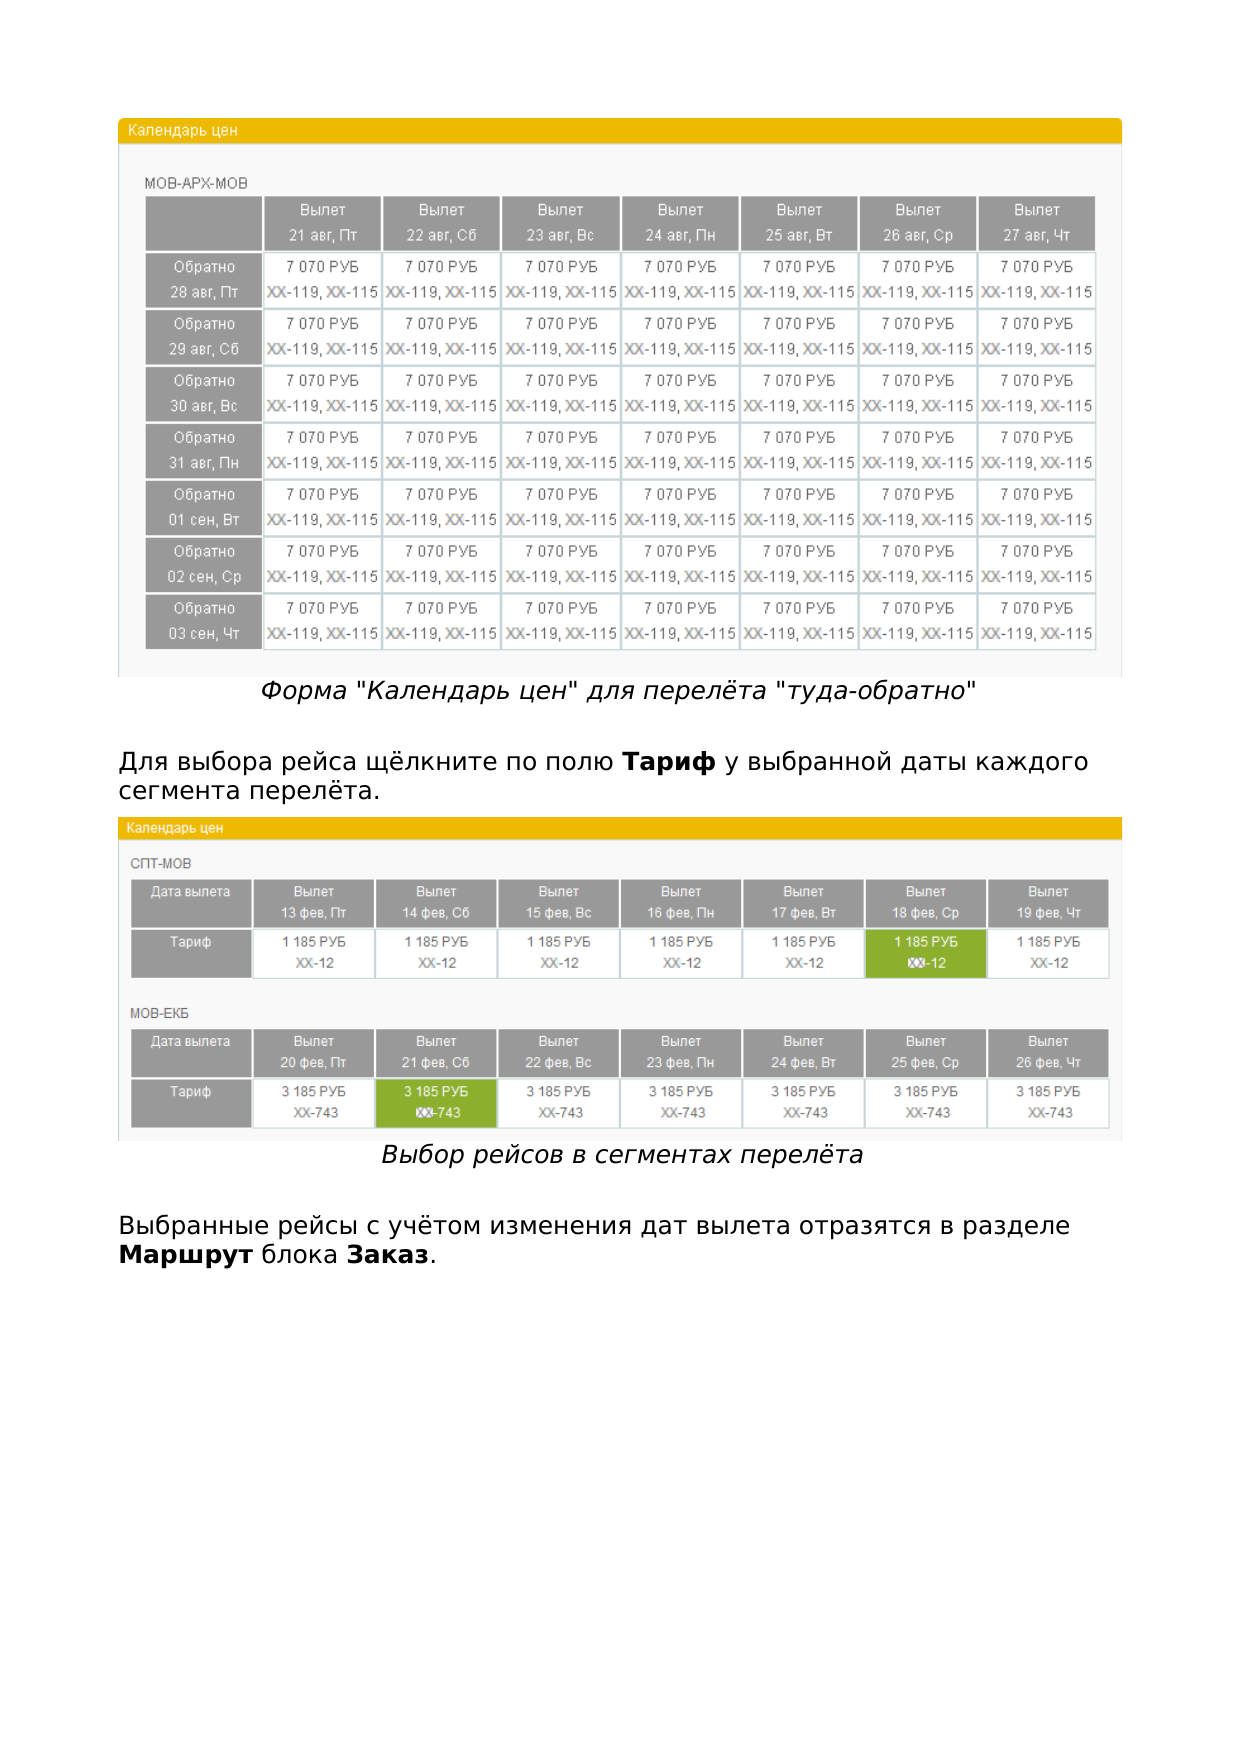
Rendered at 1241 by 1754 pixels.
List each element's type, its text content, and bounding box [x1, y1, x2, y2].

text Форма "Календарь цен" для перелёта "туда-обратно" [118, 677, 1122, 705]
text Для выбора рейса щёлкните по полю Тариф у выбранной даты каждого сегмента перелёта. [118, 747, 1122, 805]
picture [118, 817, 1123, 1141]
text Выбор рейсов в сегментах перелёта [118, 1141, 1122, 1169]
picture [118, 118, 1123, 677]
text Выбранные рейсы с учётом изменения дат вылета отразятся в разделе Маршрут блока Заказ. [118, 1211, 1122, 1269]
